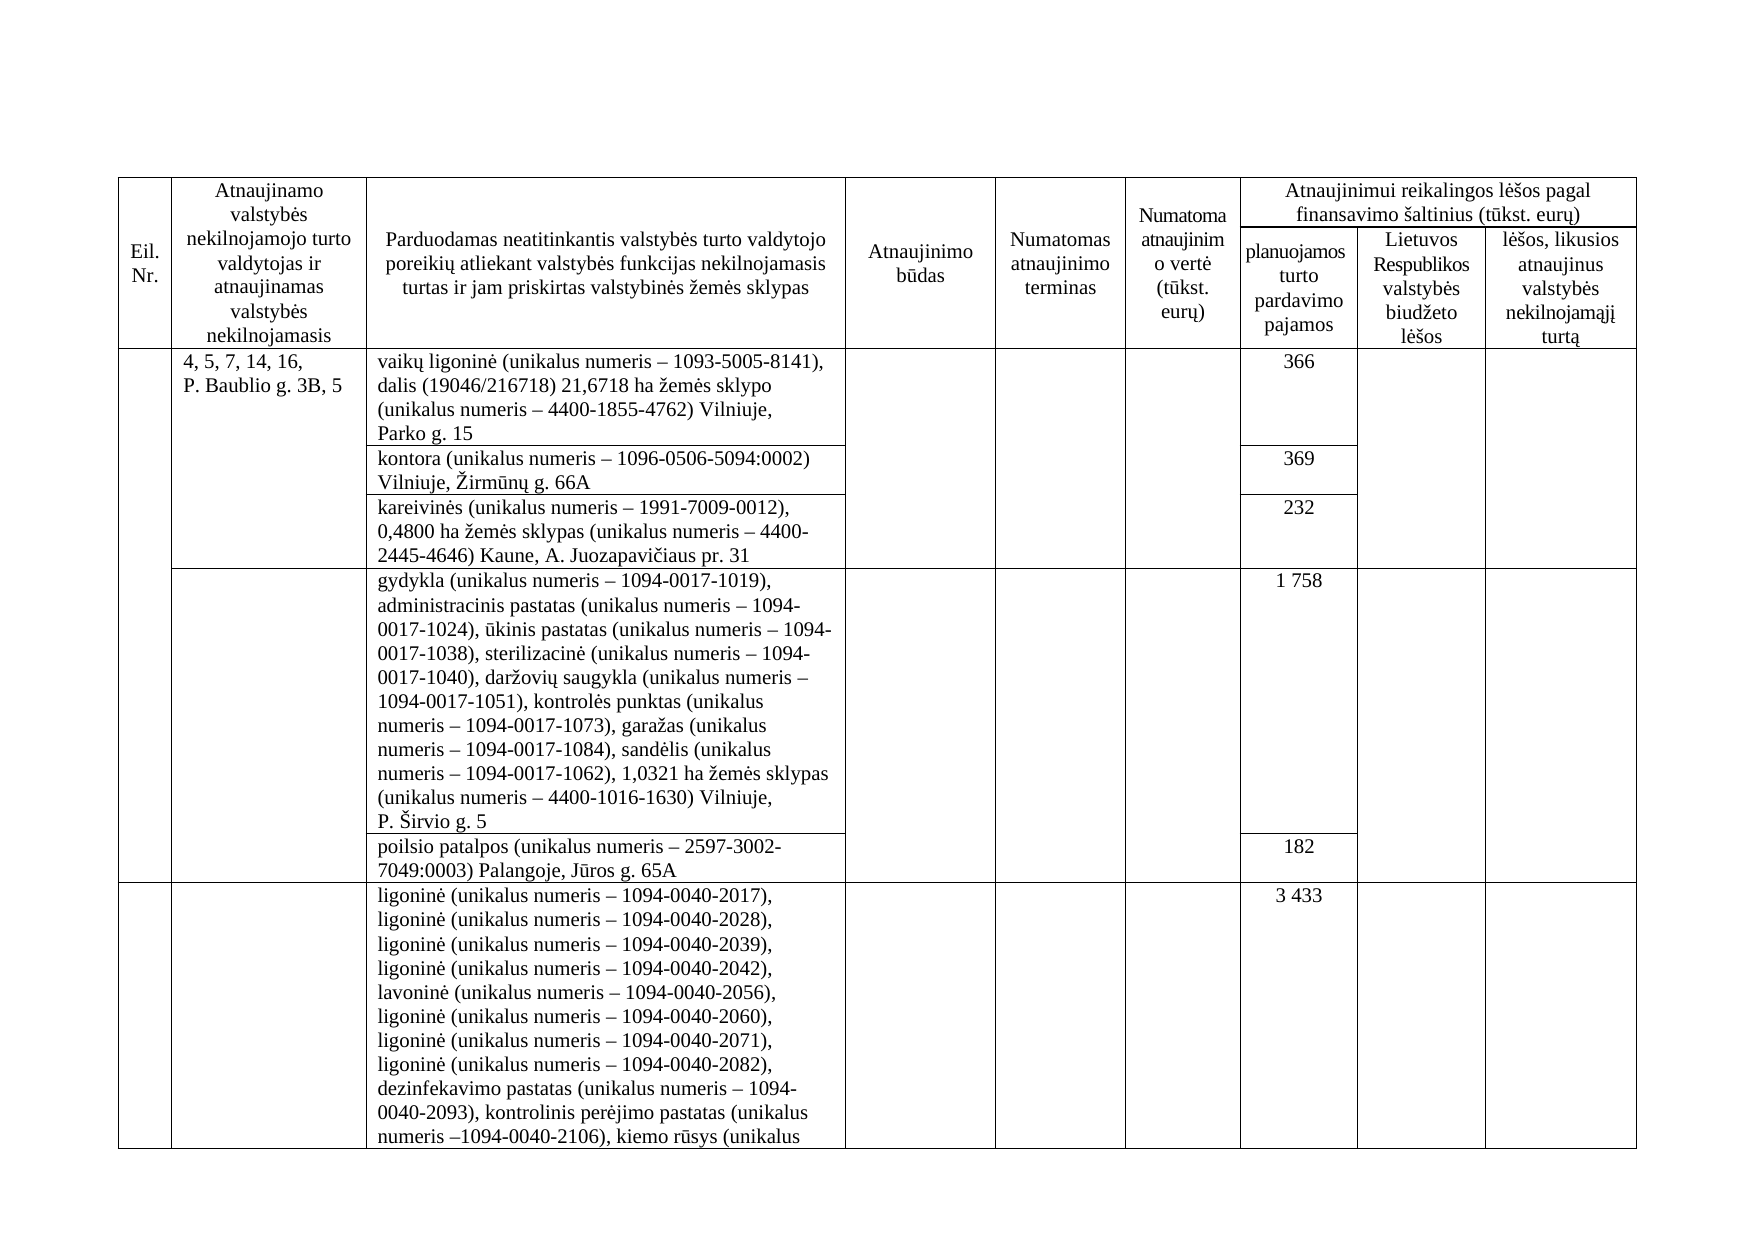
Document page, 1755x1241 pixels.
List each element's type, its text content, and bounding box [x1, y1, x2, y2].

table_header Atnaujinamo valstybės nekilnojamojo turto valdytojas ir atnaujinamas valstybės nekilnojamasis turtas [172, 178, 366, 348]
table_cell [1486, 883, 1636, 1148]
table_cell ligoninė (unikalus numeris – 1094-0040-2017), ligoninė (unikalus numeris – 1094-0040-2028), ligoninė (unikalus numeris – 1094-0040-2039), ligoninė (unikalus numeris – 1094-0040-2042), lavoninė (unikalus numeris – 1094-0040-2056), ligoninė (unikalus numeris – 1094-0040-2060), ligoninė (unikalus numeris – 1094-0040-2071), ligoninė (unikalus numeris – 1094-0040-2082), dezinfekavimo pastatas (unikalus numeris – 1094-0040-2093), kontrolinis perėjimo pastatas (unikalus numeris –1094-0040-2106), kiemo rūsys (unikalus [367, 883, 845, 1148]
table_cell [1126, 883, 1240, 1148]
table_cell 182 [1241, 834, 1357, 882]
table_cell [1358, 349, 1485, 567]
table_cell Lietuvos Respublikos valstybės biudžeto lėšos [1358, 228, 1485, 348]
table_cell lėšos, likusios atnaujinus valstybės nekilnojamąjį turtą [1486, 228, 1636, 348]
table_cell [1126, 349, 1240, 567]
table_cell [172, 569, 366, 882]
table_cell 232 [1241, 495, 1357, 567]
table_cell [172, 883, 366, 1148]
table_cell 3 433 [1241, 883, 1357, 1148]
table_cell [119, 349, 171, 882]
table_cell gydykla (unikalus numeris – 1094-0017-1019), administracinis pastatas (unikalus numeris – 1094-0017-1024), ūkinis pastatas (unikalus numeris – 1094-0017-1038), sterilizacinė (unikalus numeris – 1094-0017-1040), daržovių saugykla (unikalus numeris – 1094-0017-1051), kontrolės punktas (unikalus numeris – 1094-0017-1073), garažas (unikalus numeris – 1094-0017-1084), sandėlis (unikalus numeris – 1094-0017-1062), 1,0321 ha žemės sklypas (unikalus numeris – 4400-1016-1630) Vilniuje, P. Širvio g. 5 [367, 569, 845, 833]
table_cell vaikų ligoninė (unikalus numeris – 1093-5005-8141), dalis (19046/216718) 21,6718 ha žemės sklypo (unikalus numeris – 4400-1855-4762) Vilniuje, Parko g. 15 [367, 349, 845, 445]
table_cell [1126, 569, 1240, 882]
table_cell [996, 349, 1125, 567]
table_cell planuojamos turto pardavimo pajamos [1241, 228, 1357, 348]
table_cell [119, 883, 171, 1148]
table_cell 1 758 [1241, 569, 1357, 833]
table_cell [846, 569, 995, 882]
table_cell [1486, 569, 1636, 882]
table_cell [996, 883, 1125, 1148]
table_cell kontora (unikalus numeris – 1096-0506-5094:0002) Vilniuje, Žirmūnų g. 66A [367, 446, 845, 494]
table_cell poilsio patalpos (unikalus numeris – 2597-3002-7049:0003) Palangoje, Jūros g. 65A [367, 834, 845, 882]
table_header Eil. Nr. [119, 178, 171, 348]
table_cell kareivinės (unikalus numeris – 1991-7009-0012), 0,4800 ha žemės sklypas (unikalus numeris – 4400-2445-4646) Kaune, A. Juozapavičiaus pr. 31 [367, 495, 845, 567]
table_header Atnaujinimui reikalingos lėšos pagal finansavimo šaltinius (tūkst. eurų) [1241, 178, 1636, 226]
table_cell [1358, 569, 1485, 882]
table_cell Viešosios įstaigos Vilniaus universiteto ligoninės Santariškių klinikų Pediatrijos korpusas Vilniuje, Santariškių g. 7, sujungtas su antžeminėmis ar požeminėmis jungtimis Vilniuje, Santariškių g. 1, 2, 4, 5, 7, 14, 16, P. Baublio g. 3B, 5 [172, 349, 366, 567]
table_cell [1486, 349, 1636, 567]
table_cell 366 [1241, 349, 1357, 445]
table_header Atnaujinimo būdas [846, 178, 995, 348]
table_cell [1358, 883, 1485, 1148]
table_header Numatoma atnaujinimo vertė (tūkst. eurų) [1126, 178, 1240, 348]
table_header Numatomas atnaujinimo terminas [996, 178, 1125, 348]
table_cell [996, 569, 1125, 882]
table_cell 369 [1241, 446, 1357, 494]
table_header Parduodamas neatitinkantis valstybės turto valdytojo poreikių atliekant valstybės funkcijas nekilnojamasis turtas ir jam priskirtas valstybinės žemės sklypas [367, 178, 845, 348]
table_cell [846, 349, 995, 567]
table_cell [846, 883, 995, 1148]
